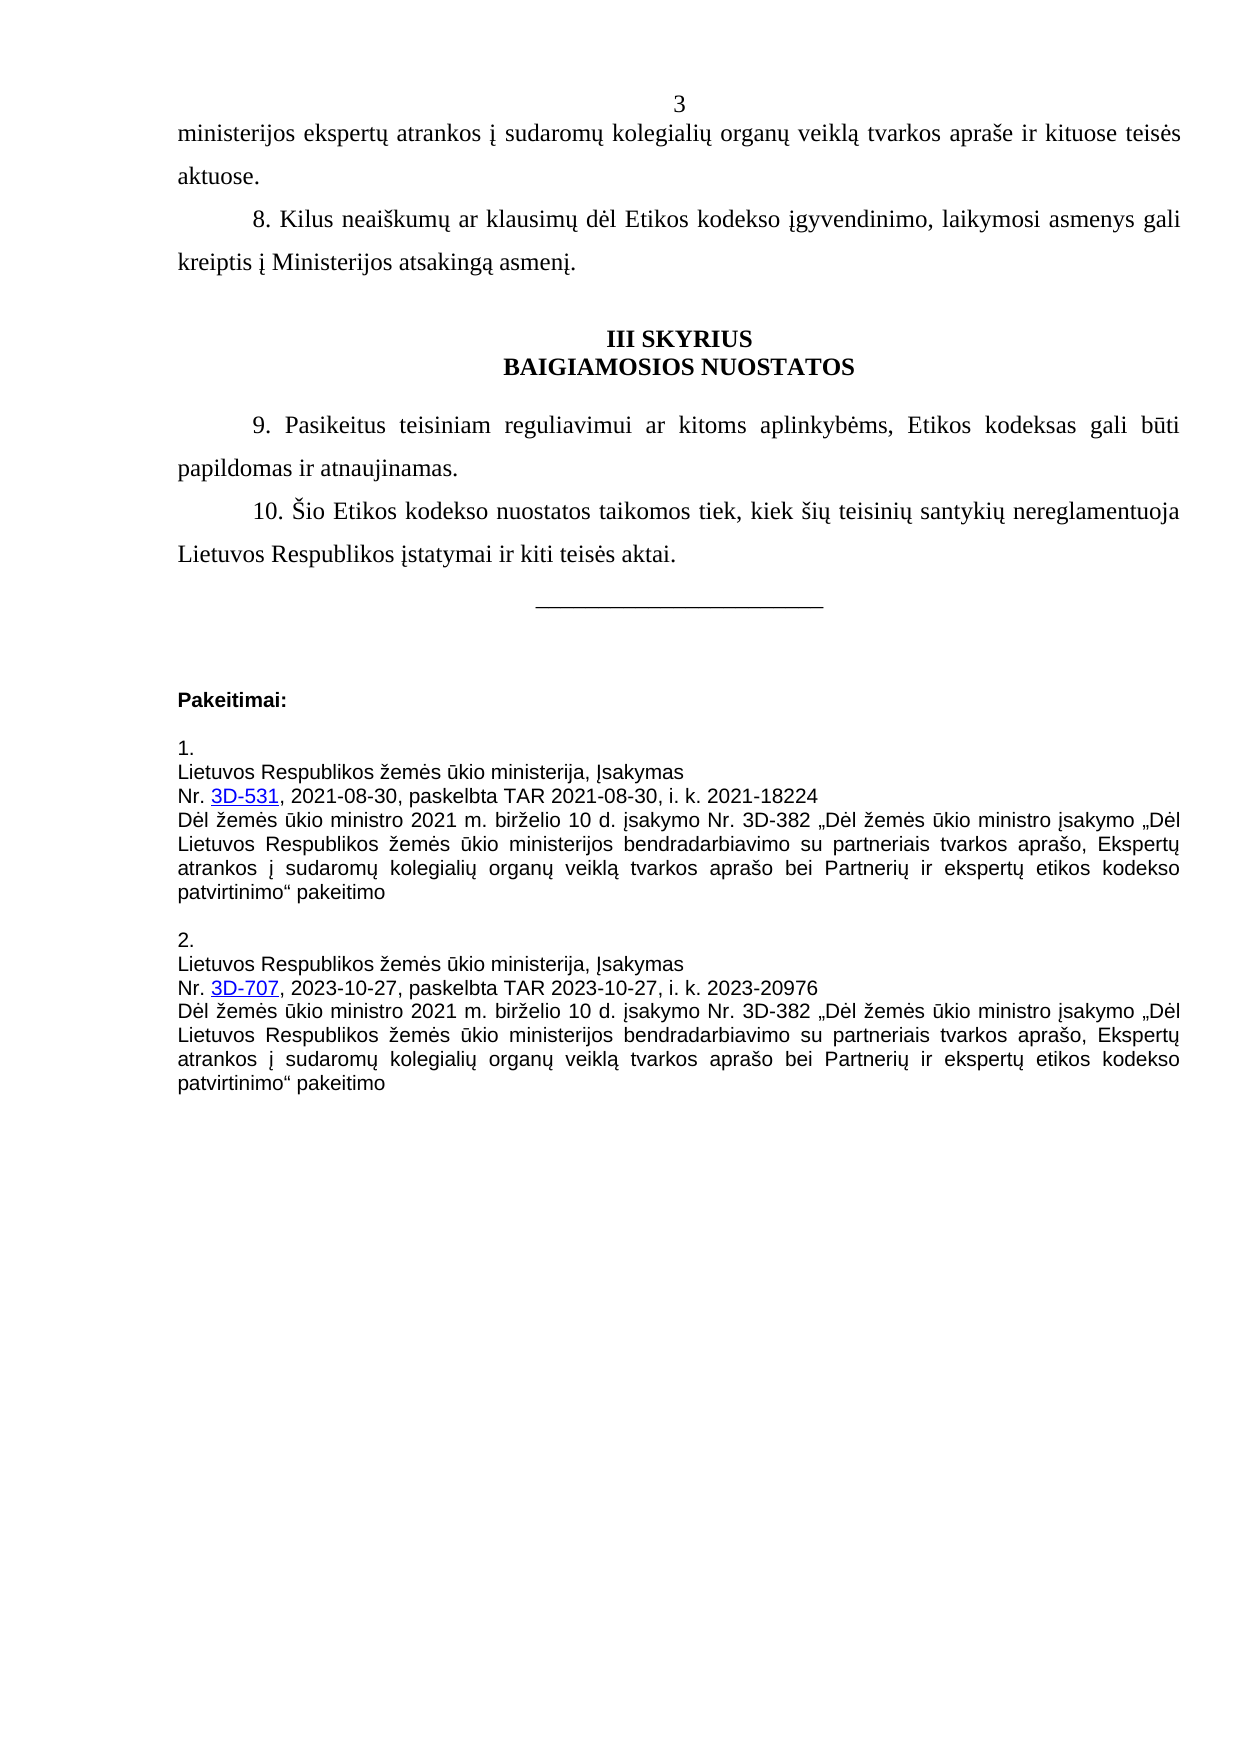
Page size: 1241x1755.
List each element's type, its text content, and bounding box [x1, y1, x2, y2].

text Dėl žemės ūkio ministro 2021 m. birželio 10 d. įsakymo Nr. 3D-382 „Dėl žemės ūkio ministro įsakymo „Dėl Lietuvos Respublikos žemės ūkio ministerijos bendradarbiavimo su partneriais tvarkos aprašo, Ekspertų atrankos į sudaromų kolegialių organų veiklą tvarkos aprašo bei Partnerių ir ekspertų etikos kodekso patvirtinimo“ pakeitimo [177, 808, 1181, 903]
text ministerijos ekspertų atrankos į sudaromų kolegialių organų veiklą tvarkos apraše ir kituose teisės aktuose. [177, 118, 1181, 190]
text Lietuvos Respublikos žemės ūkio ministerija, Įsakymas [177, 760, 1181, 784]
text 9. Pasikeitus teisiniam reguliavimui ar kitoms aplinkybėms, Etikos kodeksas gali būti papildomas ir atnaujinamas. [177, 410, 1181, 482]
text Nr. 3D-531, 2021-08-30, paskelbta TAR 2021-08-30, i. k. 2021-18224 [177, 784, 1181, 808]
text Lietuvos Respublikos žemės ūkio ministerija, Įsakymas [177, 951, 1181, 975]
text 1. [177, 736, 1181, 760]
text _______________________ [177, 582, 1181, 611]
text Pakeitimai: [177, 688, 1181, 712]
text Dėl žemės ūkio ministro 2021 m. birželio 10 d. įsakymo Nr. 3D-382 „Dėl žemės ūkio ministro įsakymo „Dėl Lietuvos Respublikos žemės ūkio ministerijos bendradarbiavimo su partneriais tvarkos aprašo, Ekspertų atrankos į sudaromų kolegialių organų veiklą tvarkos aprašo bei Partnerių ir ekspertų etikos kodekso patvirtinimo“ pakeitimo [177, 999, 1181, 1095]
text 2. [177, 927, 1181, 951]
text 10. Šio Etikos kodekso nuostatos taikomos tiek, kiek šių teisinių santykių nereglamentuoja Lietuvos Respublikos įstatymai ir kiti teisės aktai. [177, 496, 1181, 568]
text 8. Kilus neaiškumų ar klausimų dėl Etikos kodekso įgyvendinimo, laikymosi asmenys gali kreiptis į Ministerijos atsakingą asmenį. [177, 204, 1181, 276]
text Nr. 3D-707, 2023-10-27, paskelbta TAR 2023-10-27, i. k. 2023-20976 [177, 975, 1181, 999]
text III SKYRIUS [177, 324, 1181, 352]
text BAIGIAMOSIOS NUOSTATOS [177, 352, 1181, 381]
